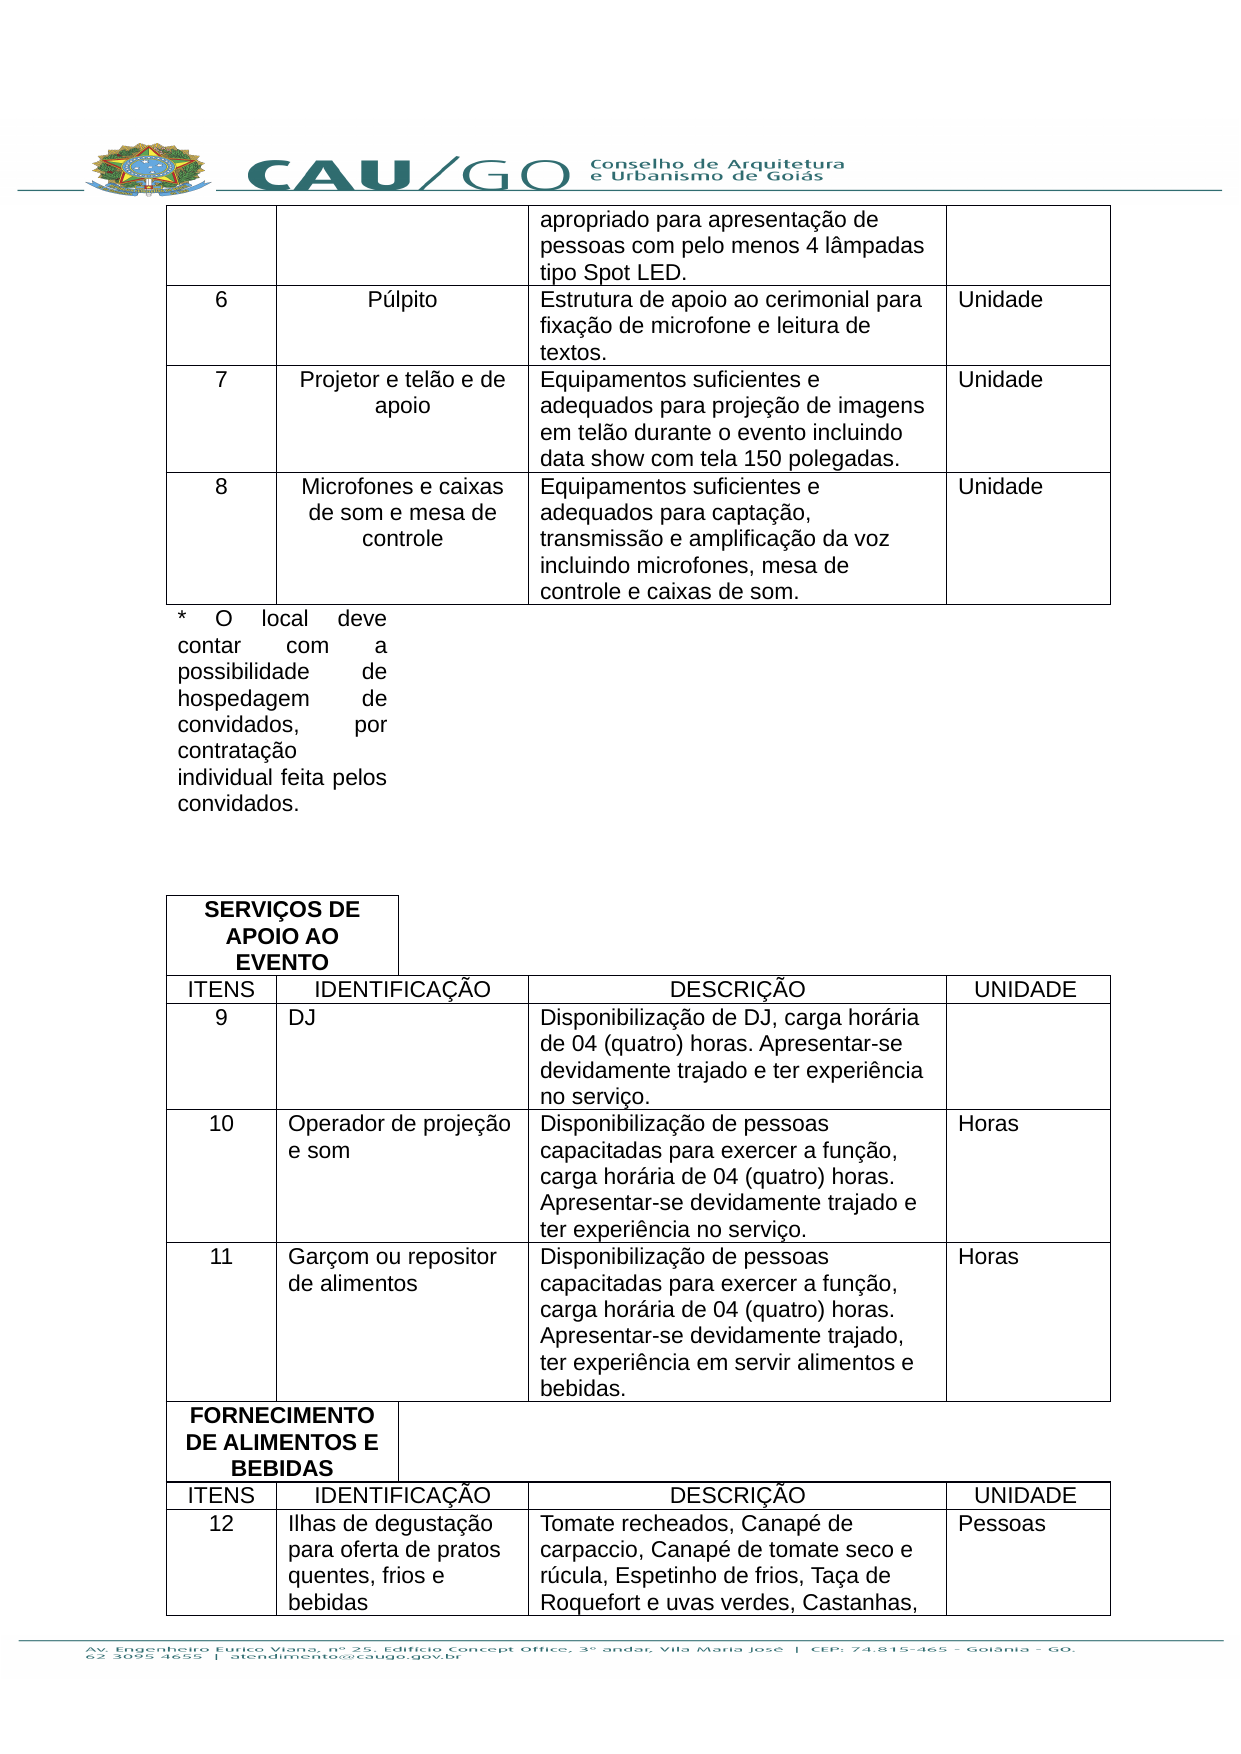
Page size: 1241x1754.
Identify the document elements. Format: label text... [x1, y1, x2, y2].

table_cell Equipamentos suficientes e adequados para captação, transmissão e amplificação da voz incluindo microfones, mesa de controle e caixas de som. [529, 473, 946, 604]
table_cell Projetor e telão e de apoio [277, 366, 528, 472]
table_cell Tomate recheados, Canapé de carpaccio, Canapé de tomate seco e rúcula, Espetinho de frios, Taça de Roquefort e uvas verdes, Castanhas, [529, 1510, 946, 1615]
picture [0, 118, 1239, 205]
table_cell Pessoas [947, 1510, 1110, 1615]
table_cell 12 [167, 1510, 276, 1615]
table_cell 10 [167, 1110, 276, 1242]
table_cell FORNECIMENTO DE ALIMENTOS E BEBIDAS [167, 1402, 398, 1481]
table_cell 8 [167, 473, 276, 604]
table_cell 7 [167, 366, 276, 472]
table_cell Unidade [947, 473, 1110, 604]
table_cell Unidade [947, 366, 1110, 472]
table_cell [167, 206, 276, 285]
table_cell [947, 1004, 1110, 1109]
table_cell UNIDADE [947, 1483, 1110, 1509]
table_cell DESCRIÇÃO [529, 1483, 946, 1509]
table_cell Estrutura de apoio ao cerimonial para fixação de microfone e leitura de textos. [529, 286, 946, 365]
table_cell IDENTIFICAÇÃO [277, 976, 528, 1003]
table_cell Unidade [947, 286, 1110, 365]
table_cell UNIDADE [947, 976, 1110, 1003]
table_cell 9 [167, 1004, 276, 1109]
table_cell Disponibilização de DJ, carga horária de 04 (quatro) horas. Apresentar-se devidamente trajado e ter experiência no serviço. [529, 1004, 946, 1109]
table_cell DJ [277, 1004, 528, 1109]
table_cell * O local deve contar com a possibilidade de hospedagem de convidados, por contratação individual feita pelos convidados. [166, 605, 398, 895]
table_cell Microfones e caixas de som e mesa de controle [277, 473, 528, 604]
table_cell SERVIÇOS DE APOIO AO EVENTO [167, 896, 398, 975]
table_cell Equipamentos suficientes e adequados para projeção de imagens em telão durante o evento incluindo data show com tela 150 polegadas. [529, 366, 946, 472]
table_cell Horas [947, 1243, 1110, 1401]
table_cell DESCRIÇÃO [529, 976, 946, 1003]
picture [1, 1635, 1241, 1679]
table_cell 11 [167, 1243, 276, 1401]
table_cell Garçom ou repositor de alimentos [277, 1243, 528, 1401]
table_cell [277, 206, 528, 285]
table_cell Disponibilização de pessoas capacitadas para exercer a função, carga horária de 04 (quatro) horas. Apresentar-se devidamente trajado, ter experiência em servir alimentos e bebidas. [529, 1243, 946, 1401]
table_cell Horas [947, 1110, 1110, 1242]
table_cell ITENS [167, 976, 276, 1003]
table_cell apropriado para apresentação de pessoas com pelo menos 4 lâmpadas tipo Spot LED. [529, 206, 946, 285]
table_cell Operador de projeção e som [277, 1110, 528, 1242]
table_cell Disponibilização de pessoas capacitadas para exercer a função, carga horária de 04 (quatro) horas. Apresentar-se devidamente trajado e ter experiência no serviço. [529, 1110, 946, 1242]
table_cell ITENS [167, 1483, 276, 1509]
table_cell Ilhas de degustação para oferta de pratos quentes, frios e bebidas [277, 1510, 528, 1615]
table_cell 6 [167, 286, 276, 365]
table_cell IDENTIFICAÇÃO [277, 1483, 528, 1509]
table_cell Púlpito [277, 286, 528, 365]
table_cell [947, 206, 1110, 285]
